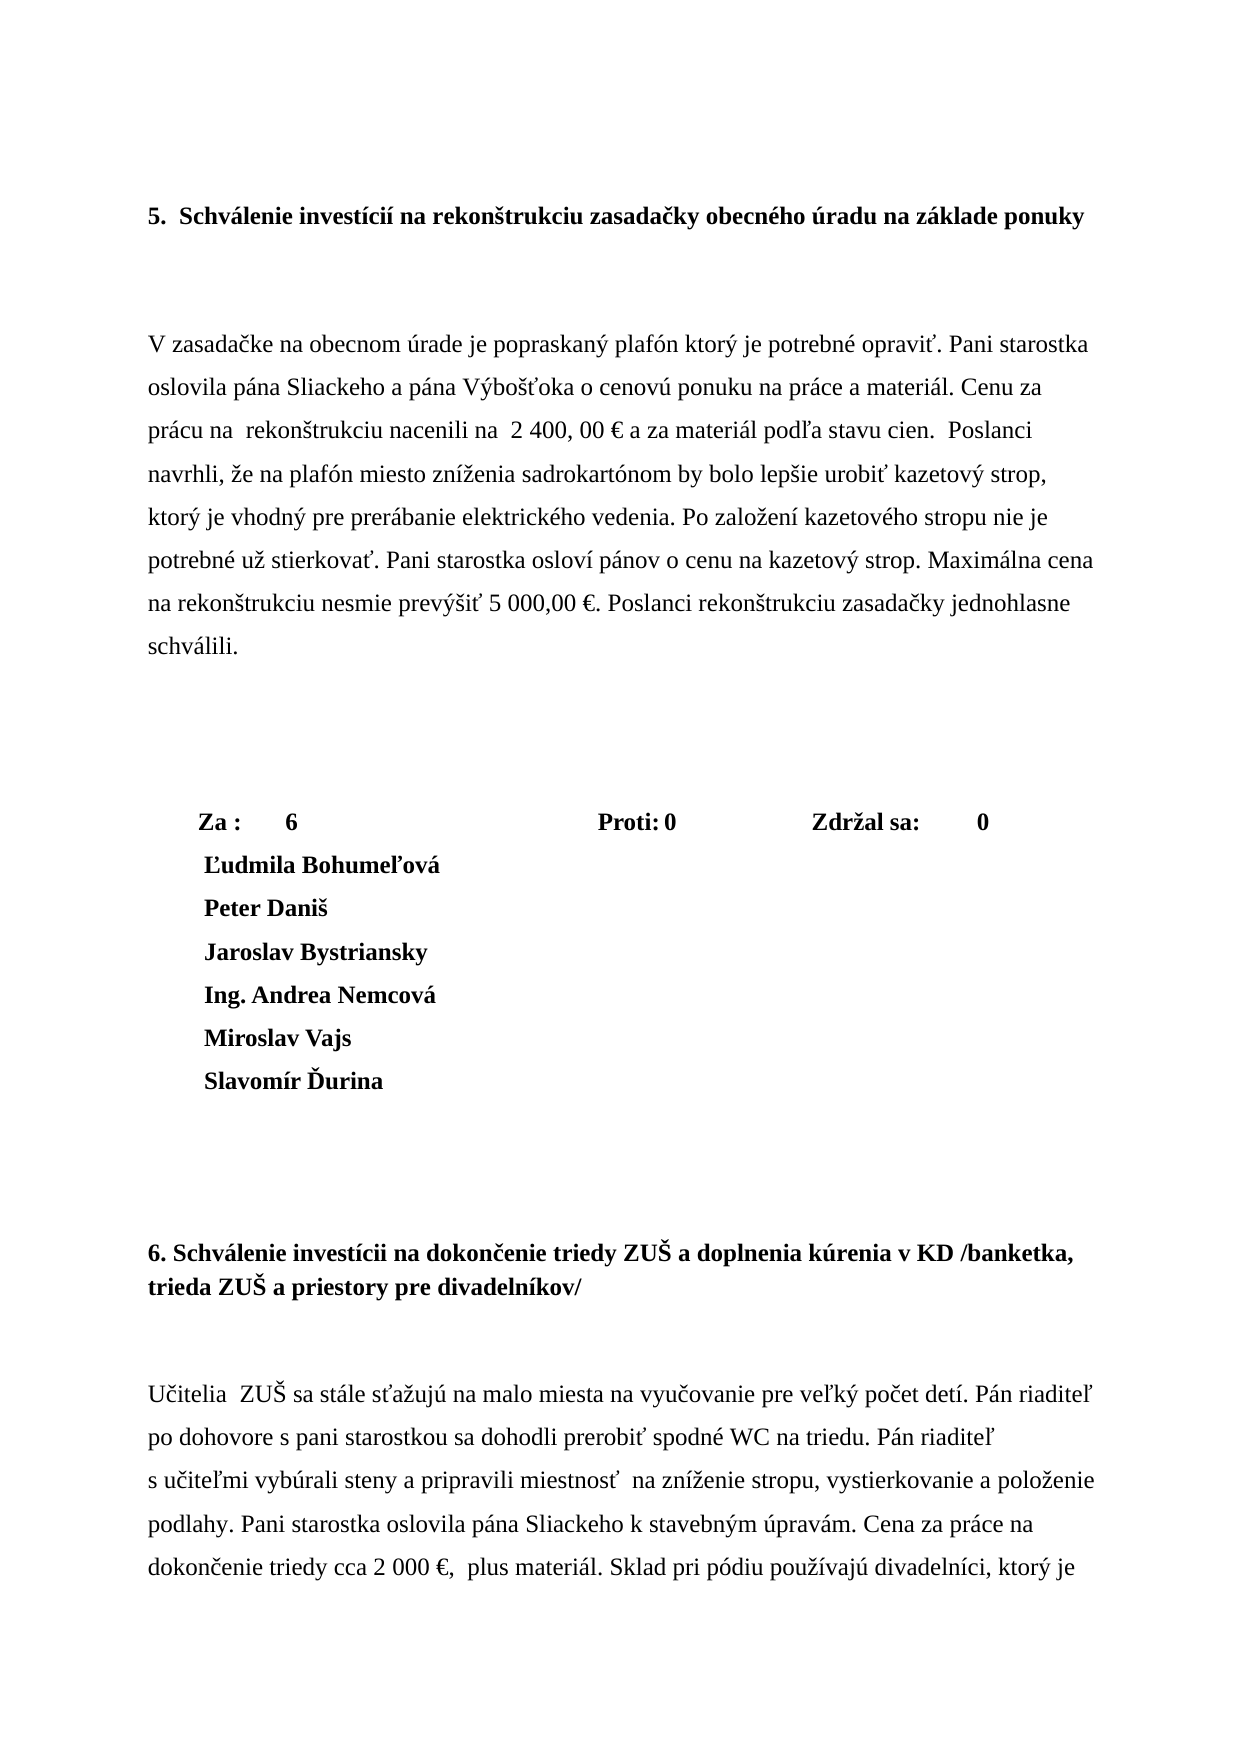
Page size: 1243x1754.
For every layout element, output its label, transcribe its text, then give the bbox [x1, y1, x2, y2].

text Miroslav Vajs [148, 1023, 1095, 1052]
text Ing. Andrea Nemcová [148, 980, 1095, 1008]
text V zasadačke na obecnom úrade je popraskaný plafón ktorý je potrebné opraviť. Pani starostka oslovila pána Sliackeho a pána Výbošťoka o cenovú ponuku na práce a materiál. Cenu za prácu na rekonštrukciu nacenili na 2 400, 00 € a za materiál podľa stavu cien. Poslanci navrhli, že na plafón miesto zníženia sadrokartónom by bolo lepšie urobiť kazetový strop, ktorý je vhodný pre prerábanie elektrického vedenia. Po založení kazetového stropu nie je potrebné už stierkovať. Pani starostka osloví pánov o cenu na kazetový strop. Maximálna cena na rekonštrukciu nesmie prevýšiť 5 000,00 €. Poslanci rekonštrukciu zasadačky jednohlasne schválili. [148, 329, 1095, 660]
text Slavomír Ďurina [148, 1066, 1095, 1095]
text Ľudmila Bohumeľová [148, 850, 1095, 879]
text 5. Schválenie investícií na rekonštrukciu zasadačky obecného úradu na základe ponuky [148, 201, 1095, 230]
text Učitelia ZUŠ sa stále sťažujú na malo miesta na vyučovanie pre veľký počet detí. Pán riaditeľ po dohovore s pani starostkou sa dohodli prerobiť spodné WC na triedu. Pán riaditeľ s učiteľmi vybúrali steny a pripravili miestnosť na zníženie stropu, vystierkovanie a položenie podlahy. Pani starostka oslovila pána Sliackeho k stavebným úpravám. Cena za práce na dokončenie triedy cca 2 000 €, plus materiál. Sklad pri pódiu používajú divadelníci, ktorý je [148, 1379, 1095, 1581]
text Peter Daniš [148, 893, 1095, 922]
text Za : 6 Proti: 0 Zdržal sa: 0 [148, 807, 1095, 836]
text 6. Schválenie investícii na dokončenie triedy ZUŠ a doplnenia kúrenia v KD /banketka, trieda ZUŠ a priestory pre divadelníkov/ [148, 1238, 1095, 1300]
text Jaroslav Bystriansky [148, 937, 1095, 965]
